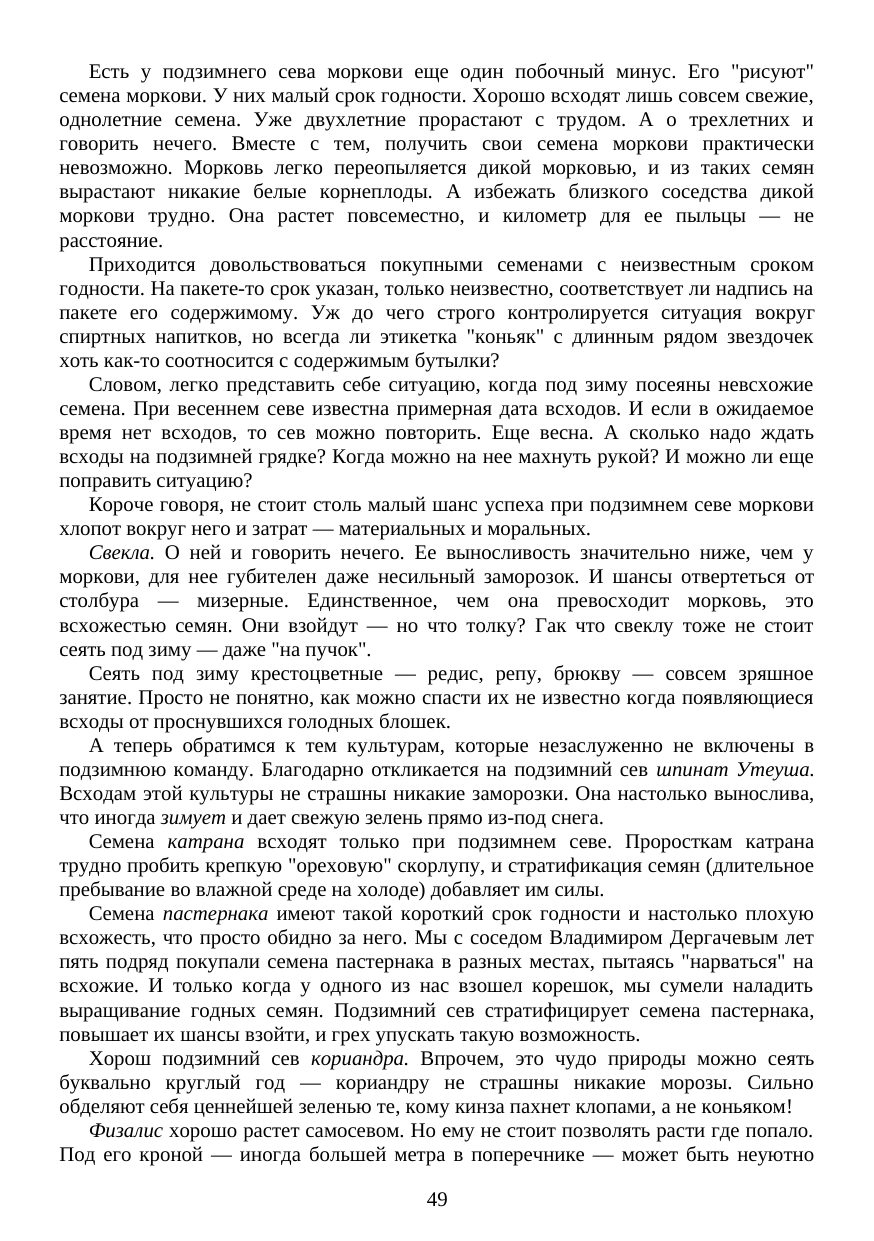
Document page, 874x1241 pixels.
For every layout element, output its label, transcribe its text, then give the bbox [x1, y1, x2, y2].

text Хорош подзимний сев кориандра. Впрочем, это чудо природы можно сеять буквально круглый год ― кориандру не страшны никакие морозы. Сильно обделяют себя ценнейшей зеленью те, кому кинза пахнет клопами, а не коньяком! [59, 1046, 815, 1118]
text Семена пастернака имеют такой короткий срок годности и настолько плохую всхожесть, что просто обидно за него. Мы с соседом Владимиром Дергачевым лет пять подряд покупали семена пастернака в разных местах, пытаясь "нарваться" на всхожие. И только когда у одного из нас взошел корешок, мы сумели наладить выращивание годных семян. Подзимний сев стратифицирует семена пастернака, повышает их шансы взойти, и грех упускать такую возможность. [59, 901, 815, 1046]
text Есть у подзимнего сева моркови еще один побочный минус. Его "рисуют" семена моркови. У них малый срок годности. Хорошо всходят лишь совсем свежие, однолетние семена. Уже двухлетние прорастают с трудом. А о трехлетних и говорить нечего. Вместе с тем, получить свои семена моркови практически невозможно. Морковь легко переопыляется дикой морковью, и из таких семян вырастают никакие белые корнеплоды. А избежать близкого соседства дикой моркови трудно. Она растет повсеместно, и километр для ее пыльцы ― не расстояние. [59, 59, 815, 252]
text Физалис хорошо растет самосевом. Но ему не стоит позволять расти где попало. Под его кроной ― иногда большей метра в поперечнике ― может быть неуютно [59, 1118, 815, 1166]
text Сеять под зиму крестоцветные ― редис, репу, брюкву ― совсем зряшное занятие. Просто не понятно, как можно спасти их не известно когда появляющиеся всходы от проснувшихся голодных блошек. [59, 661, 815, 733]
text А теперь обратимся к тем культурам, которые незаслуженно не включены в подзимнюю команду. Благодарно откликается на подзимний сев шпинат Утеуша. Всходам этой культуры не страшны никакие заморозки. Она настолько вынослива, что иногда зимует и дает свежую зелень прямо из-под снега. [59, 733, 815, 829]
text Приходится довольствоваться покупными семенами с неизвестным сроком годности. На пакете-то срок указан, только неизвестно, соответствует ли надпись на пакете его содержимому. Уж до чего строго контролируется ситуация вокруг спиртных напитков, но всегда ли этикетка "коньяк" с длинным рядом звездочек хоть как-то соотносится с содержимым бутылки? [59, 252, 815, 372]
text Семена катрана всходят только при подзимнем севе. Проросткам катрана трудно пробить крепкую "ореховую" скорлупу, и стратификация семян (длительное пребывание во влажной среде на холоде) добавляет им силы. [59, 829, 815, 901]
text Словом, легко представить себе ситуацию, когда под зиму посеяны невсхожие семена. При весеннем севе известна примерная дата всходов. И если в ожидаемое время нет всходов, то сев можно повторить. Еще весна. А сколько надо ждать всходы на подзимней грядке? Когда можно на нее махнуть рукой? И можно ли еще поправить ситуацию? [59, 372, 815, 492]
text Короче говоря, не стоит столь малый шанс успеха при подзимнем севе моркови хлопот вокруг него и затрат ― материальных и моральных. [59, 492, 815, 540]
text Свекла. О ней и говорить нечего. Ее выносливость значительно ниже, чем у моркови, для нее губителен даже несильный заморозок. И шансы отвертеться от столбура ― мизерные. Единственное, чем она превосходит морковь, это всхожестью семян. Они взойдут ― но что толку? Гак что свеклу тоже не стоит сеять под зиму ― даже "на пучок". [59, 540, 815, 661]
